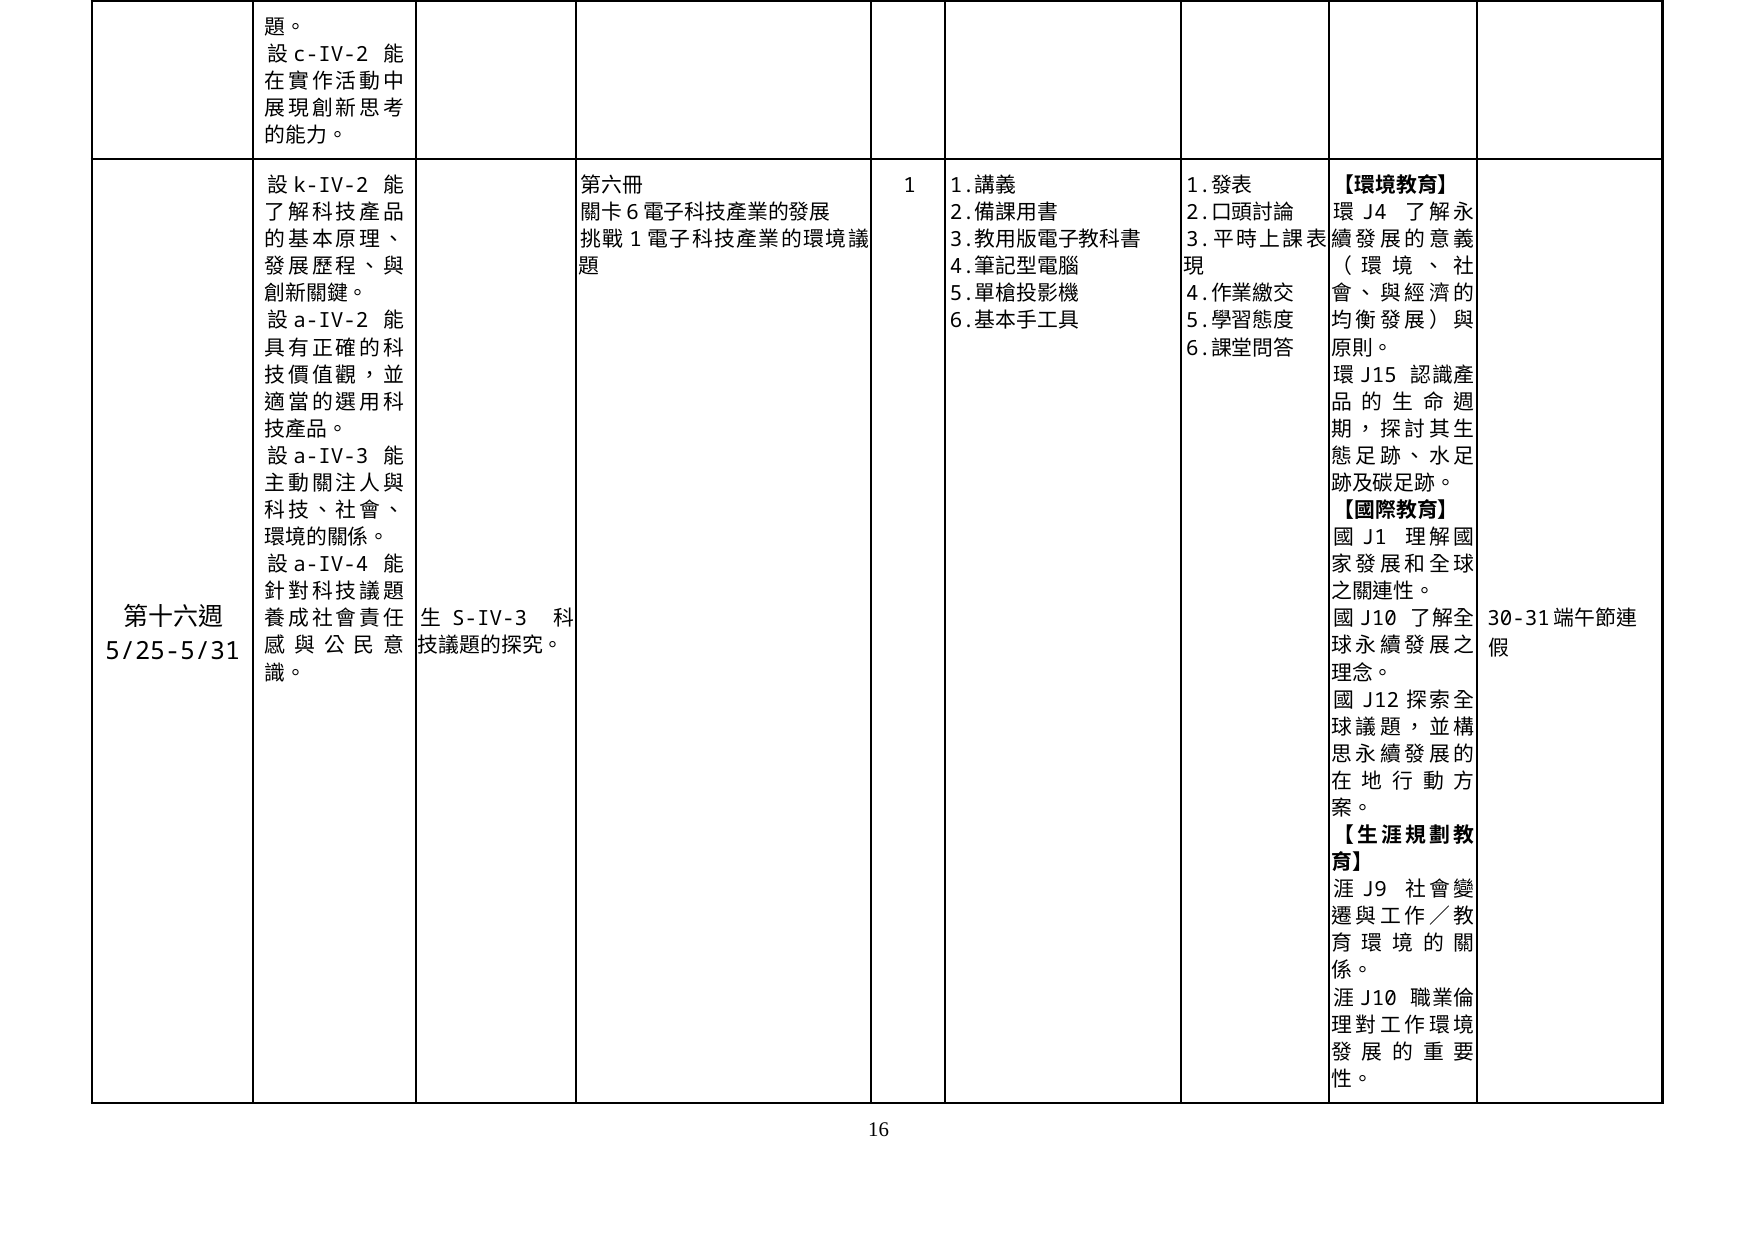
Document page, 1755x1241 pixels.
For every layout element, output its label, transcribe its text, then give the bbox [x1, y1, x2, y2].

table_cell [1330, 2, 1476, 158]
table_cell 30-31端午節連假 [1478, 160, 1661, 1102]
table_cell 第六冊 關卡6電子科技產業的發展 挑戰1電子科技產業的環境議題 [577, 160, 870, 1102]
table_cell 【環境教育】 環J4 了解永續發展的意義（環境、社會、與經濟的均衡發展）與原則。 環J15 認識產品的生命週期，探討其生態足跡、水足跡及碳足跡。 【國際教育】 國J1 理解國家發展和全球之關連性。 國J10 了解全球永續發展之理念。 國J12探索全球議題，並構思永續發展的在地行動方案。 【生涯規劃教育】 涯J9 社會變遷與工作∕教育環境的關係。 涯J10 職業倫理對工作環境發展的重要性。 [1330, 160, 1476, 1102]
table_cell [577, 2, 870, 158]
table_cell 1 [872, 160, 944, 1102]
table_cell 1.發表 2.口頭討論 3.平時上課表現 4.作業繳交 5.學習態度 6.課堂問答 [1182, 160, 1328, 1102]
table_cell [93, 2, 252, 158]
table_cell [1182, 2, 1328, 158]
table_cell [946, 2, 1180, 158]
table_cell 設k-IV-2 能了解科技產品的基本原理、發展歷程、與創新關鍵。 設a-IV-2 能具有正確的科技價值觀，並適當的選用科技產品。 設a-IV-3 能主動關注人與科技、社會、環境的關係。 設a-IV-4 能針對科技議題養成社會責任感與公民意識。 [254, 160, 415, 1102]
table_cell [872, 2, 944, 158]
table_cell 題。 設c-IV-2 能在實作活動中展現創新思考的能力。 [254, 2, 415, 158]
table_cell [1478, 2, 1661, 158]
table_cell [417, 2, 575, 158]
table_cell 生S-IV-3 科技議題的探究。 [417, 160, 575, 1102]
table_cell 1.講義 2.備課用書 3.教用版電子教科書 4.筆記型電腦 5.單槍投影機 6.基本手工具 [946, 160, 1180, 1102]
table_cell 第十六週5/25-5/31 [93, 160, 252, 1102]
